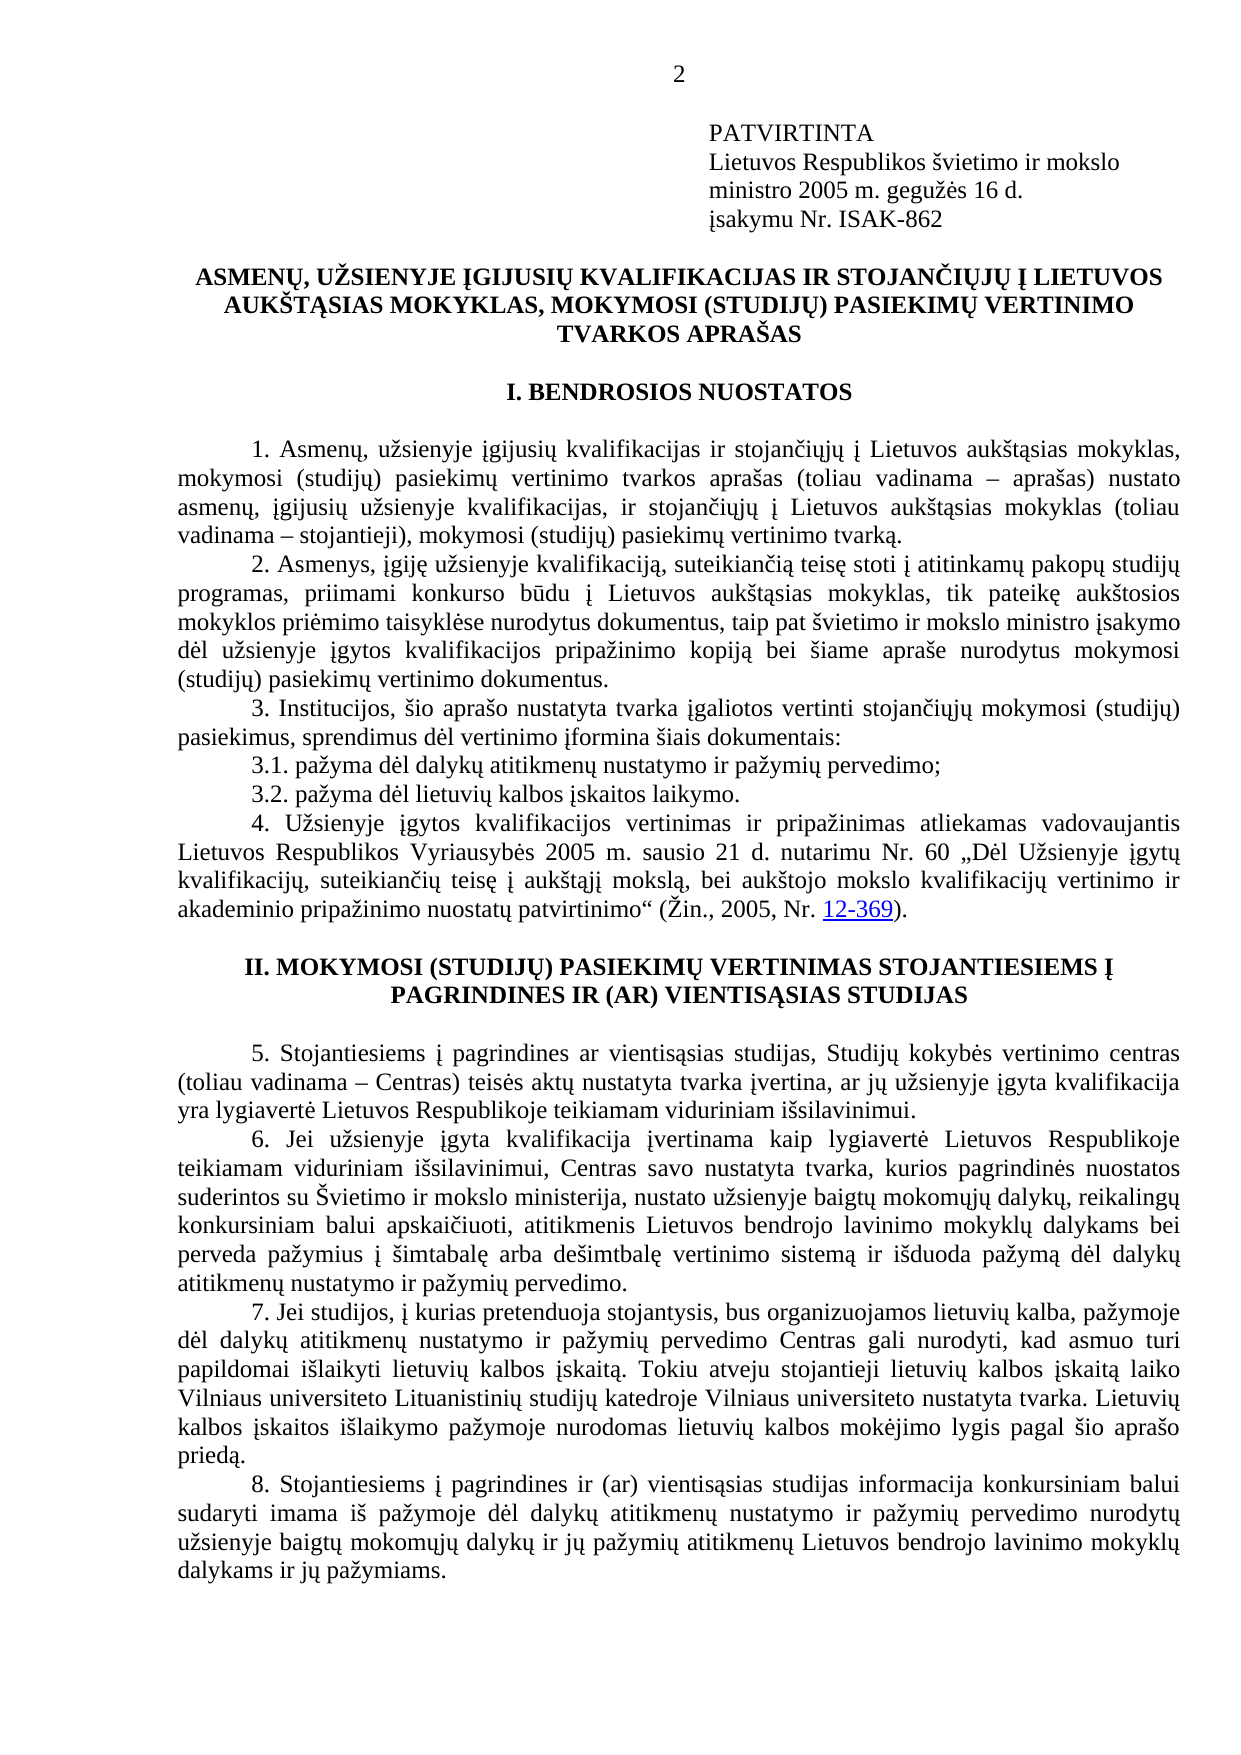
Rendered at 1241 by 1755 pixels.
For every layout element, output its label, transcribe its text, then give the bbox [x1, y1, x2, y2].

text 5. Stojantiesiems į pagrindines ar vientisąsias studijas, Studijų kokybės vertinimo centras (toliau vadinama – Centras) teisės aktų nustatyta tvarka įvertina, ar jų užsienyje įgyta kvalifikacija yra lygiavertė Lietuvos Respublikoje teikiamam viduriniam išsilavinimui. [177, 1038, 1181, 1124]
text ASMENŲ, UŽSIENYJE ĮGIJUSIŲ KVALIFIKACIJAS IR STOJANČIŲJŲ Į LIETUVOS AUKŠTĄSIAS MOKYKLAS, MOKYMOSI (STUDIJŲ) PASIEKIMŲ VERTINIMO TVARKOS APRAŠAS [177, 262, 1181, 348]
text 1. Asmenų, užsienyje įgijusių kvalifikacijas ir stojančiųjų į Lietuvos aukštąsias mokyklas, mokymosi (studijų) pasiekimų vertinimo tvarkos aprašas (toliau vadinama – aprašas) nustato asmenų, įgijusių užsienyje kvalifikacijas, ir stojančiųjų į Lietuvos aukštąsias mokyklas (toliau vadinama – stojantieji), mokymosi (studijų) pasiekimų vertinimo tvarką. [177, 434, 1181, 549]
text 6. Jei užsienyje įgyta kvalifikacija įvertinama kaip lygiavertė Lietuvos Respublikoje teikiamam viduriniam išsilavinimui, Centras savo nustatyta tvarka, kurios pagrindinės nuostatos suderintos su Švietimo ir mokslo ministerija, nustato užsienyje baigtų mokomųjų dalykų, reikalingų konkursiniam balui apskaičiuoti, atitikmenis Lietuvos bendrojo lavinimo mokyklų dalykams bei perveda pažymius į šimtabalę arba dešimtbalę vertinimo sistemą ir išduoda pažymą dėl dalykų atitikmenų nustatymo ir pažymių pervedimo. [177, 1124, 1181, 1297]
text 2. Asmenys, įgiję užsienyje kvalifikaciją, suteikiančią teisę stoti į atitinkamų pakopų studijų programas, priimami konkurso būdu į Lietuvos aukštąsias mokyklas, tik pateikę aukštosios mokyklos priėmimo taisyklėse nurodytus dokumentus, taip pat švietimo ir mokslo ministro įsakymo dėl užsienyje įgytos kvalifikacijos pripažinimo kopiją bei šiame apraše nurodytus mokymosi (studijų) pasiekimų vertinimo dokumentus. [177, 549, 1181, 693]
text 3.2. pažyma dėl lietuvių kalbos įskaitos laikymo. [177, 779, 1181, 808]
text PATVIRTINTA [177, 118, 1181, 147]
text II. MOKYMOSI (STUDIJŲ) PASIEKIMŲ VERTINIMAS STOJANTIESIEMS Į PAGRINDINES IR (AR) VIENTISĄSIAS STUDIJAS [177, 952, 1181, 1009]
text I. BENDROSIOS NUOSTATOS [177, 377, 1181, 406]
text 7. Jei studijos, į kurias pretenduoja stojantysis, bus organizuojamos lietuvių kalba, pažymoje dėl dalykų atitikmenų nustatymo ir pažymių pervedimo Centras gali nurodyti, kad asmuo turi papildomai išlaikyti lietuvių kalbos įskaitą. Tokiu atveju stojantieji lietuvių kalbos įskaitą laiko Vilniaus universiteto Lituanistinių studijų katedroje Vilniaus universiteto nustatyta tvarka. Lietuvių kalbos įskaitos išlaikymo pažymoje nurodomas lietuvių kalbos mokėjimo lygis pagal šio aprašo priedą. [177, 1297, 1181, 1469]
text 3. Institucijos, šio aprašo nustatyta tvarka įgaliotos vertinti stojančiųjų mokymosi (studijų) pasiekimus, sprendimus dėl vertinimo įformina šiais dokumentais: [177, 693, 1181, 751]
text įsakymu Nr. ISAK-862 [177, 204, 1181, 233]
text Lietuvos Respublikos švietimo ir mokslo ministro 2005 m. gegužės 16 d. [709, 147, 1181, 204]
text 4. Užsienyje įgytos kvalifikacijos vertinimas ir pripažinimas atliekamas vadovaujantis Lietuvos Respublikos Vyriausybės 2005 m. sausio 21 d. nutarimu Nr. 60 „Dėl Užsienyje įgytų kvalifikacijų, suteikiančių teisę į aukštąjį mokslą, bei aukštojo mokslo kvalifikacijų vertinimo ir akademinio pripažinimo nuostatų patvirtinimo“ (Žin., 2005, Nr. 12-369). [177, 808, 1181, 923]
text 3.1. pažyma dėl dalykų atitikmenų nustatymo ir pažymių pervedimo; [177, 751, 1181, 779]
text 8. Stojantiesiems į pagrindines ir (ar) vientisąsias studijas informacija konkursiniam balui sudaryti imama iš pažymoje dėl dalykų atitikmenų nustatymo ir pažymių pervedimo nurodytų užsienyje baigtų mokomųjų dalykų ir jų pažymių atitikmenų Lietuvos bendrojo lavinimo mokyklų dalykams ir jų pažymiams. [177, 1469, 1181, 1584]
